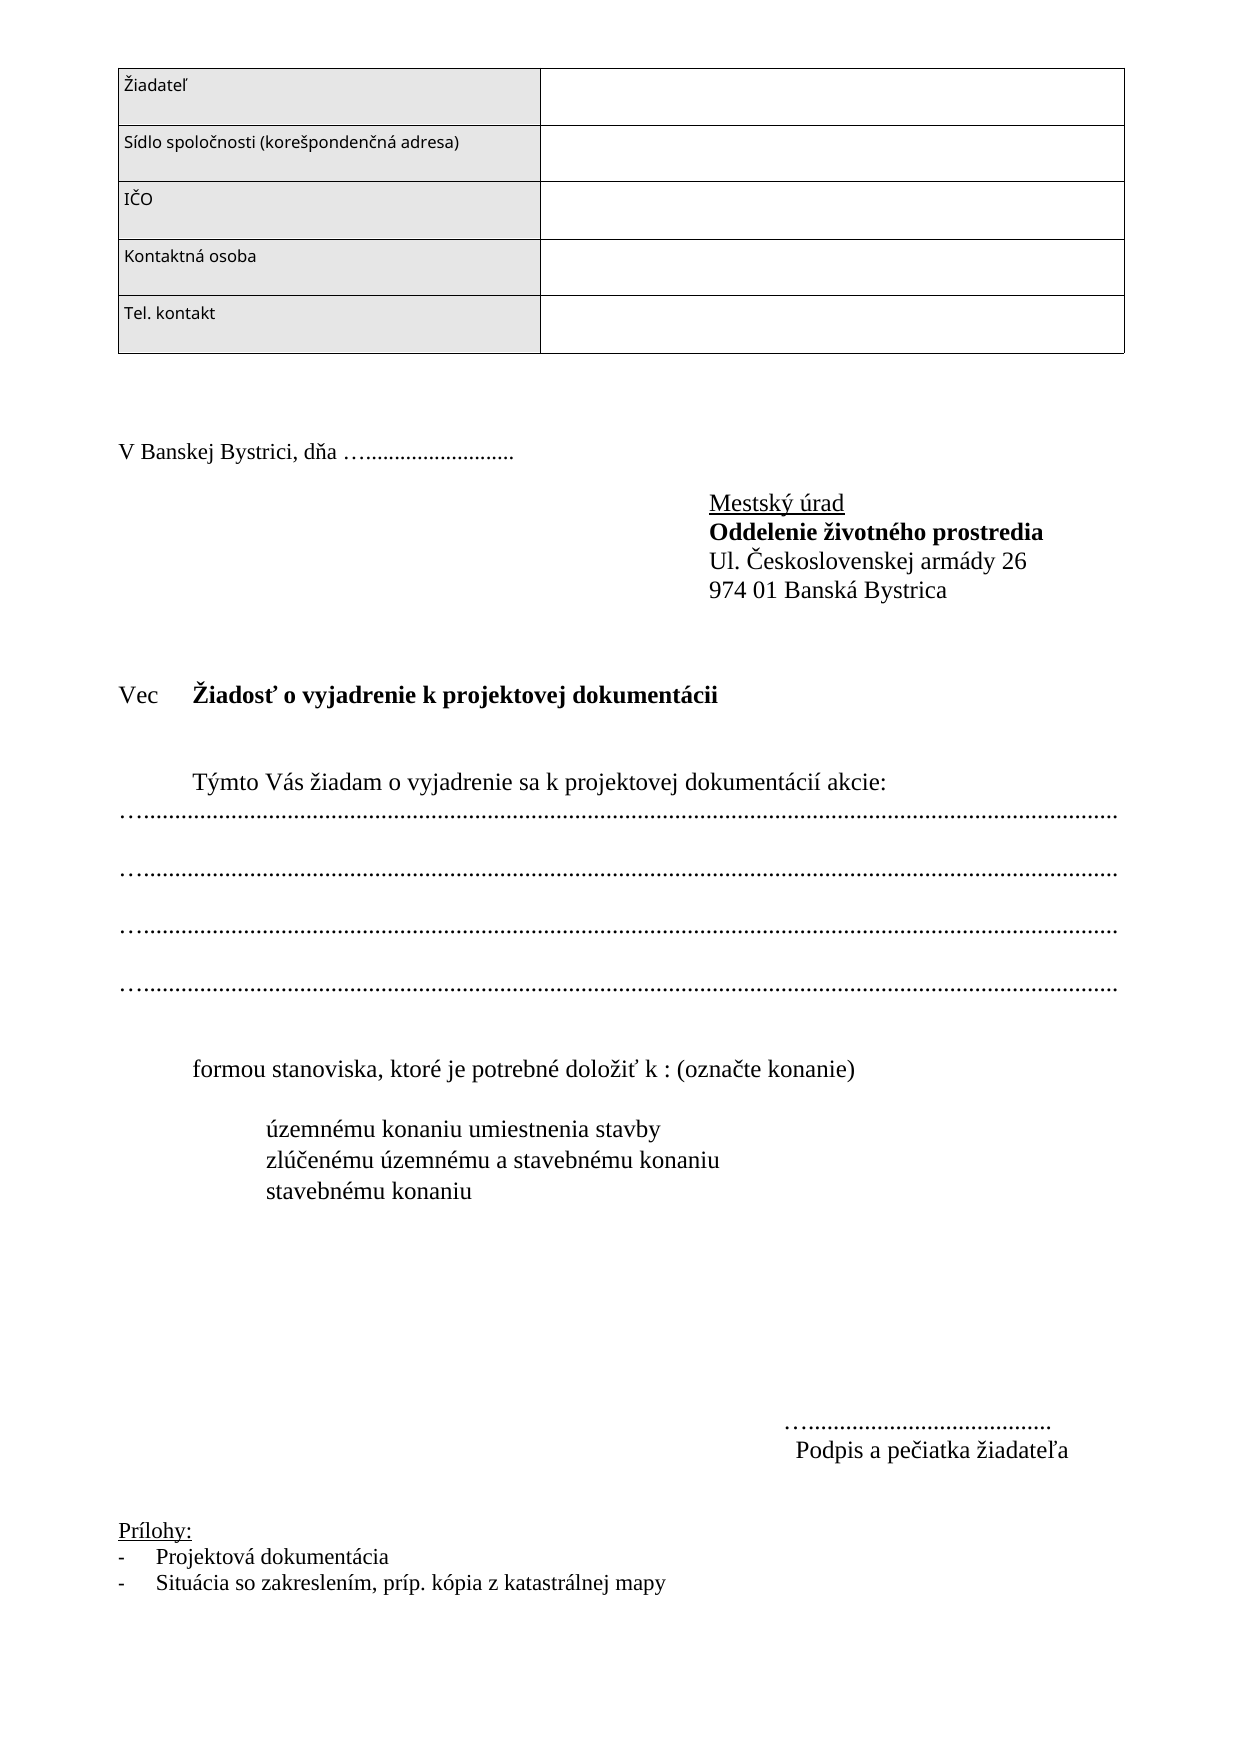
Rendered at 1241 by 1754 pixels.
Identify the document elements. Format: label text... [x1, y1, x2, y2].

text Týmto Vás žiadam o vyjadrenie sa k projektovej dokumentácií akcie: [118, 767, 1122, 795]
text V Banskej Bystrici, dňa ….......................... [118, 438, 1122, 464]
text  zlúčenému územnému a stavebnému konaniu [118, 1143, 1122, 1174]
text Prílohy: [118, 1517, 1122, 1543]
text …............................................................................................................................................................ [118, 853, 1122, 882]
table_cell IČO [119, 182, 540, 238]
text  stavebnému konaniu [118, 1174, 1122, 1205]
text formou stanoviska, ktoré je potrebné doložiť k : (označte konanie) [118, 1054, 1122, 1083]
text …............................................................................................................................................................ [118, 795, 1122, 824]
text Ul. Československej armády 26 [118, 546, 1122, 575]
list Projektová dokumentácia [118, 1543, 1122, 1569]
text …............................................................................................................................................................ [118, 968, 1122, 997]
text Vec Žiadosť o vyjadrenie k projektovej dokumentácii [118, 680, 1122, 709]
text Podpis a pečiatka žiadateľa [118, 1435, 1122, 1464]
text …....................................... [118, 1406, 1122, 1435]
text Oddelenie životného prostredia [118, 517, 1122, 546]
table_cell Kontaktná osoba [119, 240, 540, 295]
text 974 01 Banská Bystrica [118, 575, 1122, 603]
table_header Žiadateľ [119, 69, 540, 124]
table_cell [541, 182, 1124, 238]
table_cell [541, 240, 1124, 295]
text Mestský úrad [118, 488, 1122, 517]
text …............................................................................................................................................................ [118, 910, 1122, 939]
table_cell [541, 296, 1124, 352]
list Situácia so zakreslením, príp. kópia z katastrálnej mapy [118, 1569, 1122, 1596]
table_header [541, 69, 1124, 124]
table_cell Tel. kontakt [119, 296, 540, 352]
table_cell Sídlo spoločnosti (korešpondenčná adresa) [119, 126, 540, 181]
table_cell [541, 126, 1124, 181]
text  územnému konaniu umiestnenia stavby [118, 1112, 1122, 1143]
